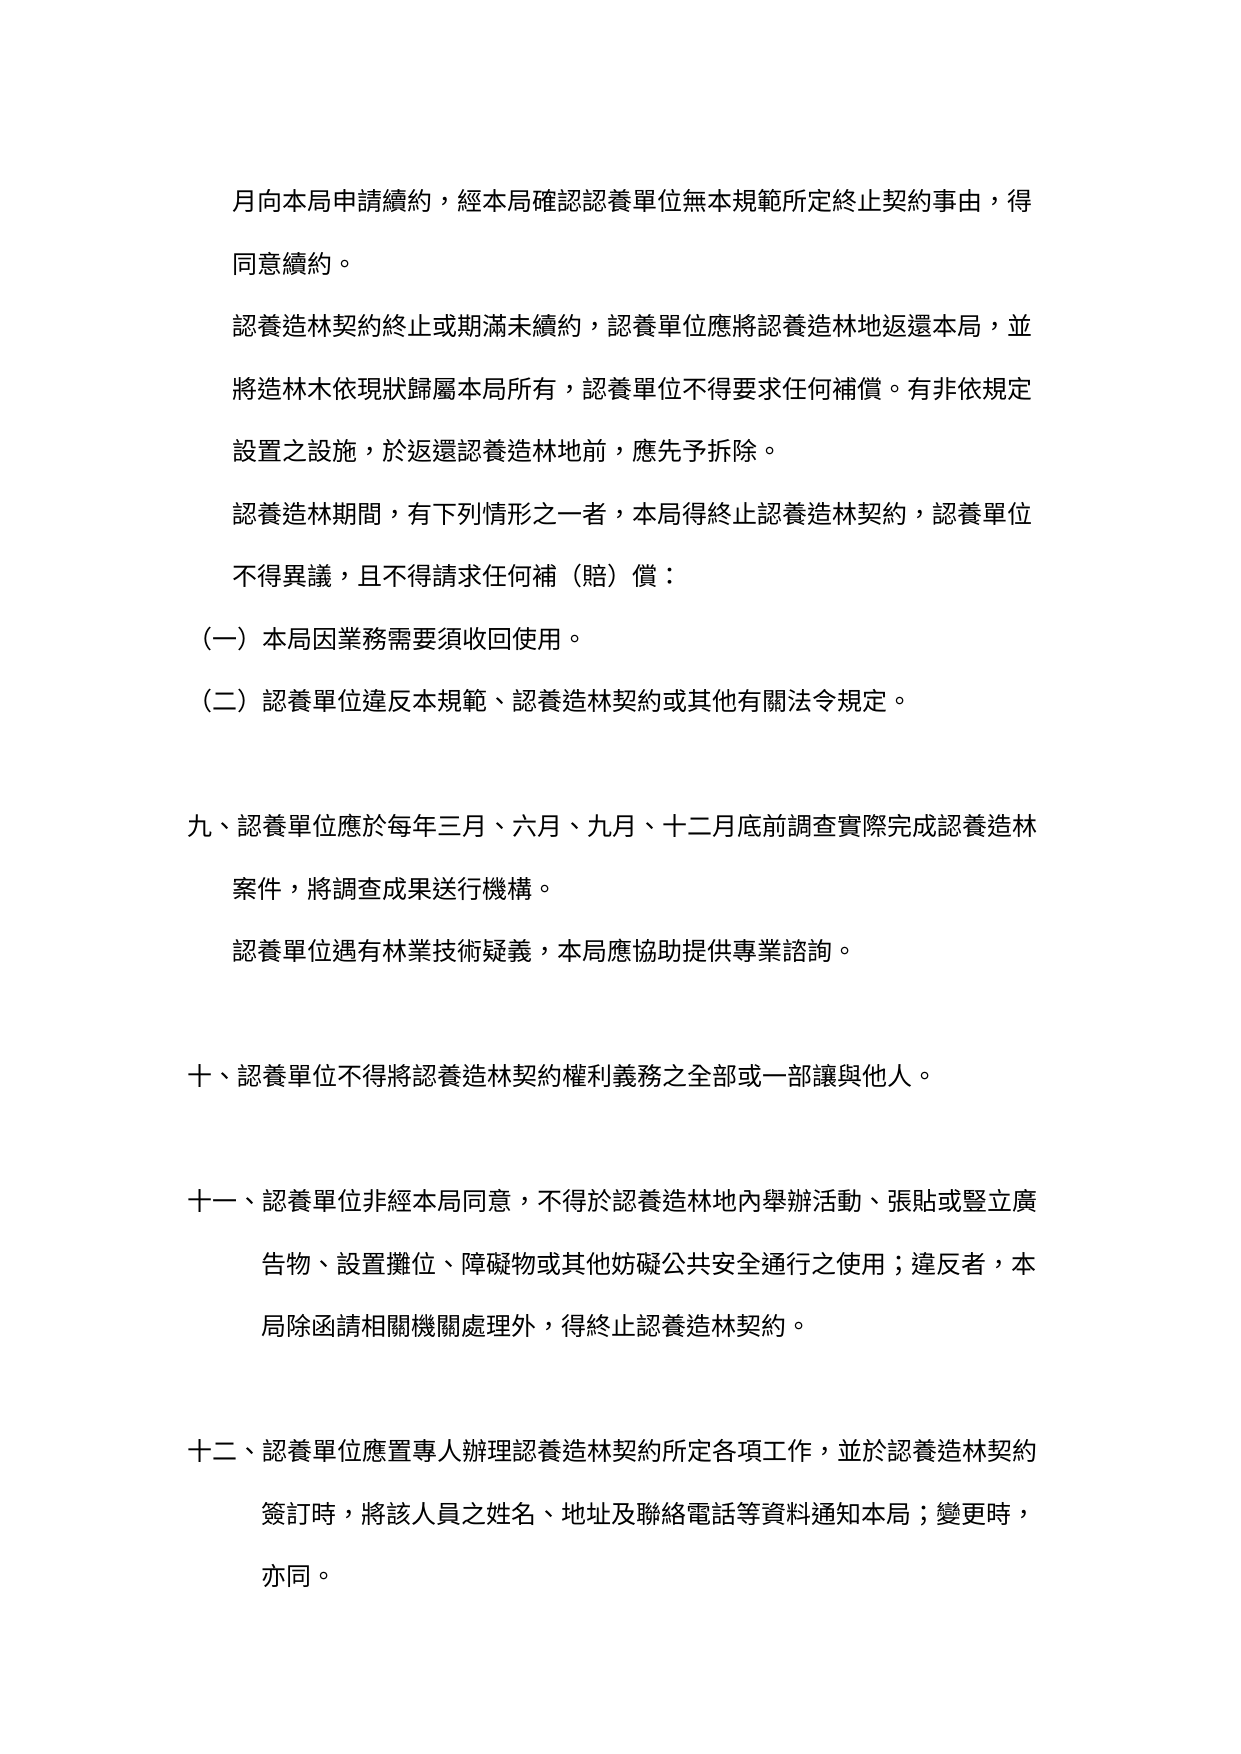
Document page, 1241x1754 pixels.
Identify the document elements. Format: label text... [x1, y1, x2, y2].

text 認養造林契約終止或期滿未續約，認養單位應將認養造林地返還本局，並將造林木依現狀歸屬本局所有，認養單位不得要求任何補償。有非依規定設置之設施，於返還認養造林地前，應先予拆除。 [232, 283, 1053, 471]
text 九、認養單位應於每年三月、六月、九月、十二月底前調查實際完成認養造林案件，將調查成果送行機構。 [187, 783, 1053, 908]
text 十、認養單位不得將認養造林契約權利義務之全部或一部讓與他人。 [187, 1033, 1053, 1096]
text 月向本局申請續約，經本局確認認養單位無本規範所定終止契約事由，得同意續約。 [187, 158, 1053, 283]
text （二）認養單位違反本規範、認養造林契約或其他有關法令規定。 [187, 658, 1053, 721]
text （一）本局因業務需要須收回使用。 [187, 596, 1053, 658]
text 十二、認養單位應置專人辦理認養造林契約所定各項工作，並於認養造林契約簽訂時，將該人員之姓名、地址及聯絡電話等資料通知本局；變更時，亦同。 [187, 1408, 1053, 1596]
text 認養造林期間，有下列情形之一者，本局得終止認養造林契約，認養單位不得異議，且不得請求任何補（賠）償： [232, 471, 1053, 596]
text 認養單位遇有林業技術疑義，本局應協助提供專業諮詢。 [187, 908, 1053, 971]
text 十一、認養單位非經本局同意，不得於認養造林地內舉辦活動、張貼或豎立廣告物、設置攤位、障礙物或其他妨礙公共安全通行之使用；違反者，本局除函請相關機關處理外，得終止認養造林契約。 [187, 1158, 1053, 1346]
